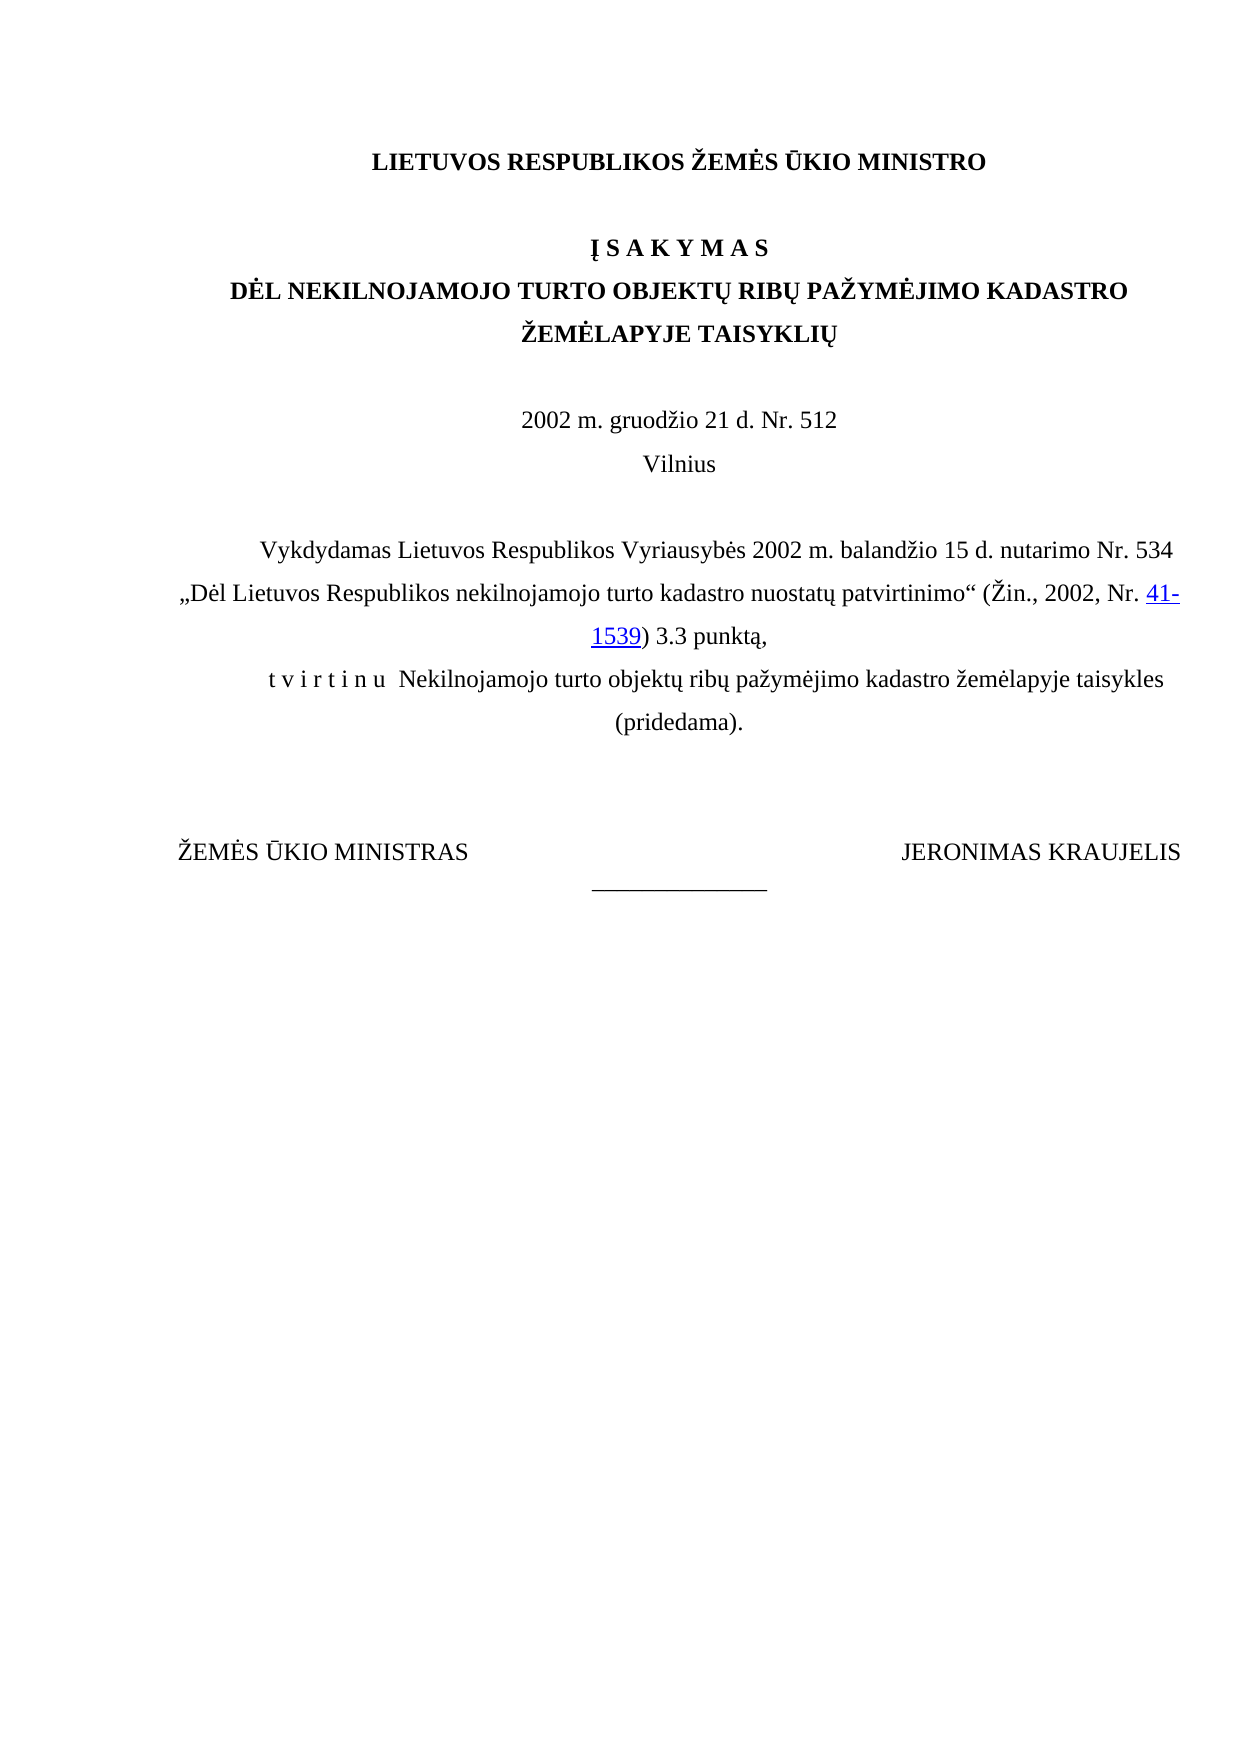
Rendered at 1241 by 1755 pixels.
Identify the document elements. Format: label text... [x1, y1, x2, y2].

text 2002 m. gruodžio 21 d. Nr. 512 [177, 406, 1181, 434]
text DĖL NEKILNOJAMOJO TURTO OBJEKTŲ RIBŲ PAŽYMĖJIMO KADASTRO ŽEMĖLAPYJE TAISYKLIŲ [177, 276, 1181, 348]
text LIETUVOS RESPUBLIKOS ŽEMĖS ŪKIO MINISTRO [177, 147, 1181, 176]
text ______________ [177, 866, 1181, 894]
text tvirtinu Nekilnojamojo turto objektų ribų pažymėjimo kadastro žemėlapyje taisykles (pridedama). [177, 664, 1181, 736]
text Vilnius [177, 449, 1181, 477]
text Į S A K Y M A S [177, 233, 1181, 262]
text Vykdydamas Lietuvos Respublikos Vyriausybės 2002 m. balandžio 15 d. nutarimo Nr. 534 „Dėl Lietuvos Respublikos nekilnojamojo turto kadastro nuostatų patvirtinimo“ (Žin., 2002, Nr. 41-1539) 3.3 punktą, [177, 535, 1181, 650]
text ŽEMĖS ŪKIO MINISTRAS JERONIMAS KRAUJELIS [177, 837, 1181, 866]
